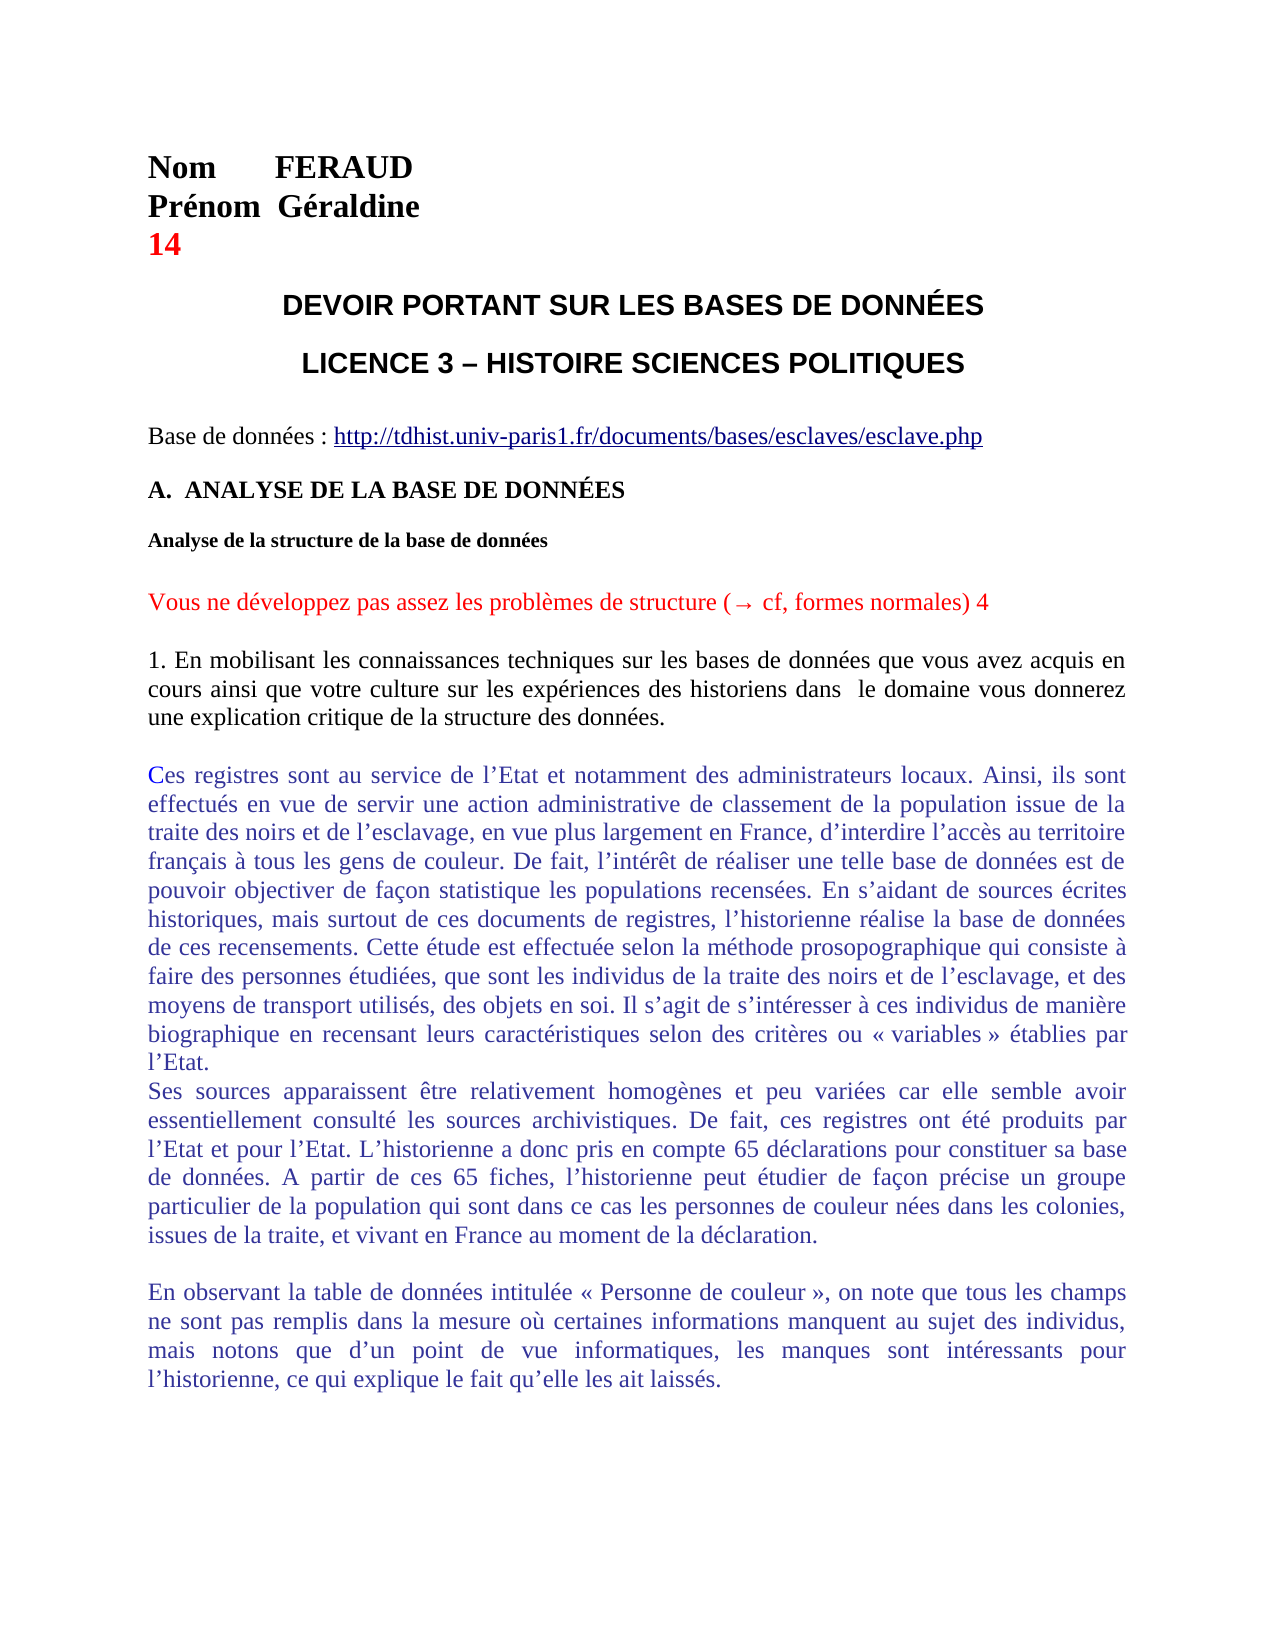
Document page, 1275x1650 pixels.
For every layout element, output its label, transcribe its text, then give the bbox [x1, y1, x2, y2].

text Nom FERAUD [148, 148, 1127, 186]
text Ces registres sont au service de l’Etat et notamment des administrateurs locaux. Ainsi, ils sont effectués en vue de servir une action administrative de classement de la population issue de la traite des noirs et de l’esclavage, en vue plus largement en France, d’interdire l’accès au territoire français à tous les gens de couleur. De fait, l’intérêt de réaliser une telle base de données est de pouvoir objectiver de façon statistique les populations recensées. En s’aidant de sources écrites historiques, mais surtout de ces documents de registres, l’historienne réalise la base de données de ces recensements. Cette étude est effectuée selon la méthode prosopographique qui consiste à faire des personnes étudiées, que sont les individus de la traite des noirs et de l’esclavage, et des moyens de transport utilisés, des objets en soi. Il s’agit de s’intéresser à ces individus de manière biographique en recensant leurs caractéristiques selon des critères ou « variables » établies par l’Etat. [148, 760, 1127, 1076]
subtitle Analyse de la Base de données [148, 475, 1127, 503]
text Devoir portant sur les bases de données [148, 288, 1127, 321]
text 1. En mobilisant les connaissances techniques sur les bases de données que vous avez acquis en cours ainsi que votre culture sur les expériences des historiens dans le domaine vous donnerez une explication critique de la structure des données. [148, 645, 1127, 731]
text Prénom Géraldine [148, 186, 1127, 224]
text Ses sources apparaissent être relativement homogènes et peu variées car elle semble avoir essentiellement consulté les sources archivistiques. De fait, ces registres ont été produits par l’Etat et pour l’Etat. L’historienne a donc pris en compte 65 déclarations pour constituer sa base de données. A partir de ces 65 fiches, l’historienne peut étudier de façon précise un groupe particulier de la population qui sont dans ce cas les personnes de couleur nées dans les colonies, issues de la traite, et vivant en France au moment de la déclaration. [148, 1076, 1127, 1249]
text En observant la table de données intitulée « Personne de couleur », on note que tous les champs ne sont pas remplis dans la mesure où certaines informations manquent au sujet des individus, mais notons que d’un point de vue informatiques, les manques sont intéressants pour l’historienne, ce qui explique le fait qu’elle les ait laissés. [148, 1277, 1127, 1392]
text 14 [148, 224, 1127, 263]
subtitle Analyse de la structure de la base de données [148, 528, 1127, 552]
text Licence 3 – histoire sciences politiques [148, 346, 1127, 380]
text Vous ne développez pas assez les problèmes de structure (→ cf, formes normales) 4 [148, 587, 1127, 616]
text Base de données : http://tdhist.univ-paris1.fr/documents/bases/esclaves/esclave.php [148, 421, 1127, 450]
